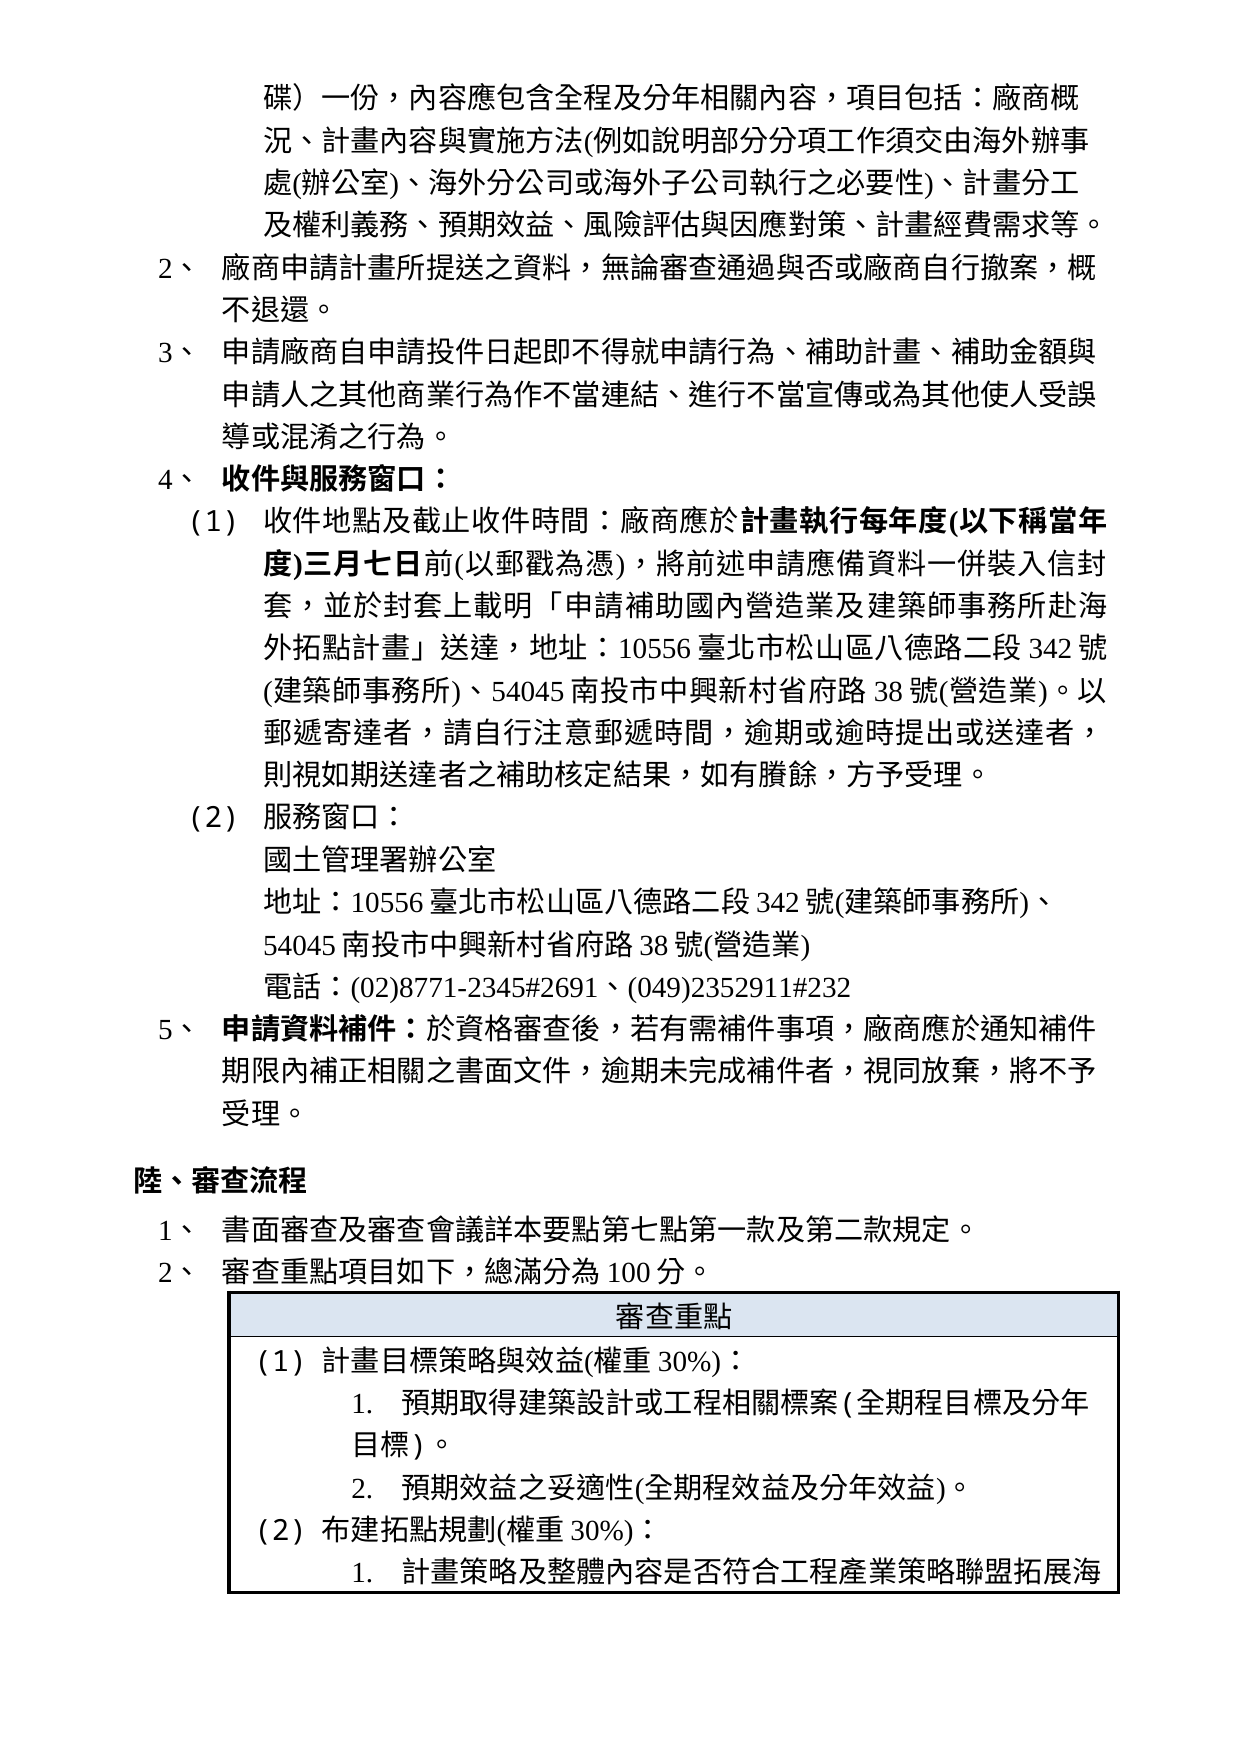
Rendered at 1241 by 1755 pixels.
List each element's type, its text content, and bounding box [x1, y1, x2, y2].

list 廠商申請計畫所提送之資料，無論審查通過與否或廠商自行撤案，概不退還。 [158, 244, 1107, 329]
list 碟）一份，內容應包含全程及分年相關內容，項目包括：廠商概況、計畫內容與實施方法(例如說明部分分項工作須交由海外辦事處(辦公室)、海外分公司或海外子公司執行之必要性)、計畫分工及權利義務、預期效益、風險評估與因應對策、計畫經費需求等。 [239, 75, 1107, 244]
list 申請廠商自申請投件日起即不得就申請行為、補助計畫、補助金額與申請人之其他商業行為作不當連結、進行不當宣傳或為其他使人受誤導或混淆之行為。 [158, 329, 1107, 456]
table_cell 計畫目標策略與效益(權重30%)： 預期取得建築設計或工程相關標案(全期程目標及分年目標)。 預期效益之妥適性(全期程效益及分年效益)。 布建拓點規劃(權重30%)： 計畫策略及整體內容是否符合工程產業策略聯盟拓展海外市場之政策目標。 有無其他有助於海外拓點布局而能帶動得標金額效益之作法。 計畫內容有無配合經濟部「我國政府開發協助(ODA)機制」並協助ODA案源開發之規劃。 計畫內容有無提供青年族群前往新南向國家發展事業之機會。 延續性計畫需說明過去近2年之計畫布建拓點情形。 計畫執行能力及可行性評估(權重30%)：廠商所提計畫之可行性及實施方法、進度合理性、風險管理。 資源分配規劃與財務規劃(權重10%)：整體財務、人力與經費資源規劃之合理性。 拓展新南向市場(加分項目，至多3分)：目標市場包含新南向18國。 結合政府開發協助ODA政策(加分項目，至多5分)：量化效益包含如協助完成ODA案源開發之件數，拜會政府機關數量。 計畫團隊成員已具亞太工程師(或亞太建築師)、國際工程師或目標市場執業資格人數(加分項目，至多3分)： 1名：1分；2~4名：2分；5名以上：3分。 女性人才參與本計畫(加分項目，至多2分)：1名：1分；2名以上：2分。 [231, 1337, 1117, 1591]
list 申請資料補件：於資格審查後，若有需補件事項，廠商應於通知補件期限內補正相關之書面文件，逾期未完成補件者，視同放棄，將不予受理。 [158, 1006, 1107, 1132]
list 書面審查及審查會議詳本要點第七點第一款及第二款規定。 [158, 1206, 1107, 1248]
text 陸、審查流程 [133, 1157, 1107, 1200]
list 收件與服務窗口： [158, 456, 1107, 498]
table_header 審查重點 [231, 1294, 1117, 1336]
list 收件地點及截止收件時間：廠商應於計畫執行每年度(以下稱當年度)三月七日前(以郵戳為憑)，將前述申請應備資料一併裝入信封套，並於封套上載明「申請補助國內營造業及建築師事務所赴海外拓點計畫」送達，地址：10556臺北市松山區八德路二段342號(建築師事務所)、54045南投市中興新村省府路38號(營造業)。以郵遞寄達者，請自行注意郵遞時間，逾期或逾時提出或送達者，則視如期送達者之補助核定結果，如有賸餘，方予受理。 [239, 498, 1107, 794]
list 審查重點項目如下，總滿分為100分。 [158, 1248, 1107, 1291]
list 服務窗口： 國土管理署辦公室 地址：10556臺北市松山區八德路二段342號(建築師事務所)、54045南投市中興新村省府路38號(營造業) 電話：(02)8771-2345#2691、(049)2352911#232 [239, 794, 1107, 1006]
